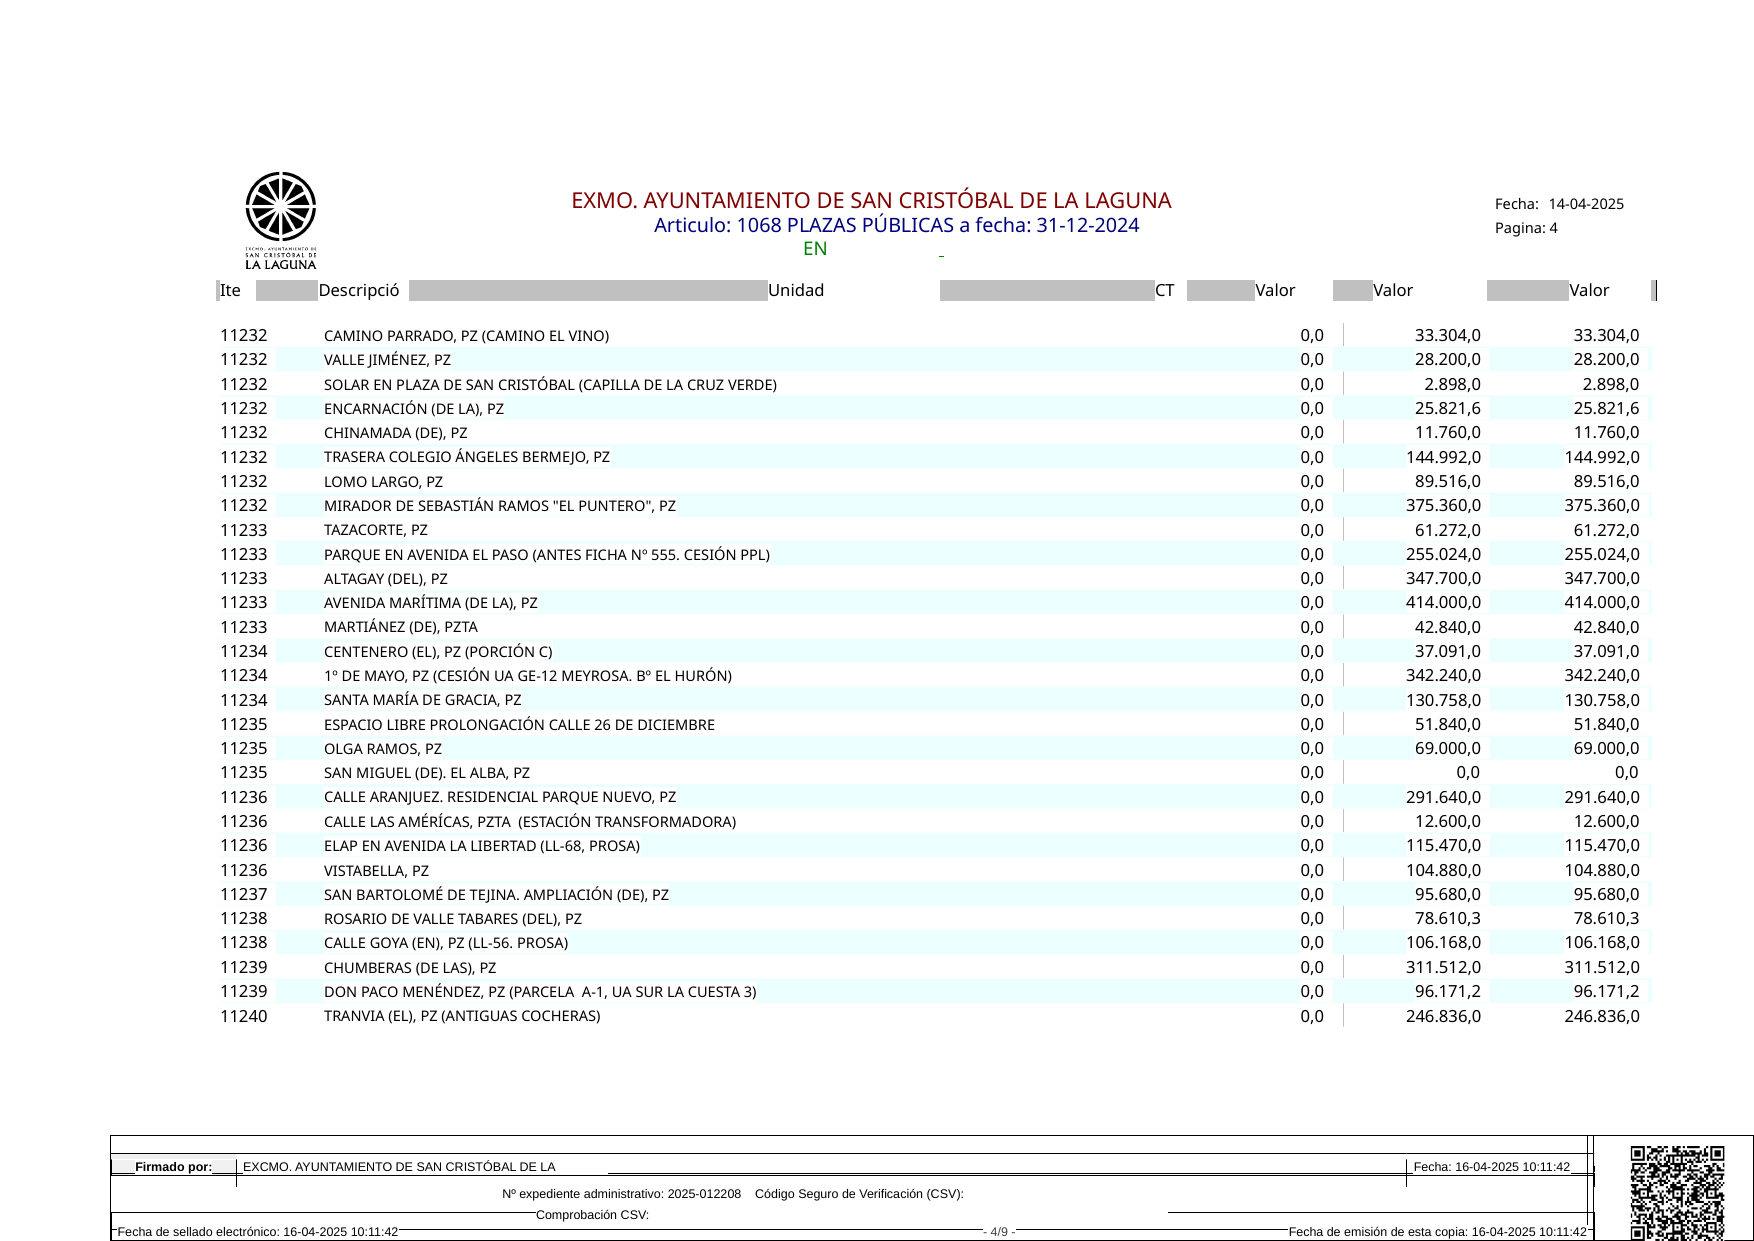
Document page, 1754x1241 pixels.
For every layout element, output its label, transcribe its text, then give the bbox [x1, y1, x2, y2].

text DON PACO MENÉNDEZ, PZ (PARCELA A-1, UA SUR LA CUESTA 3) [324, 982, 757, 1002]
text 106.168,00 [1564, 931, 1649, 954]
text 112397 [220, 980, 276, 1002]
text 69.000,00 [1415, 737, 1490, 759]
text 130.758,00 [1406, 688, 1490, 711]
text Firmado por: [135, 1159, 212, 1174]
text 0,00 [1300, 834, 1333, 856]
text 0,00 [1300, 469, 1333, 492]
text 11.760,00 [1573, 421, 1648, 443]
text SOLAR EN PLAZA DE SAN CRISTÓBAL (CAPILLA DE LA CRUZ VERDE) [324, 374, 777, 394]
text 51.840,00 [1573, 712, 1648, 735]
text 0,00 [1300, 688, 1333, 711]
text SAN MIGUEL (DE). EL ALBA, PZ [324, 763, 531, 783]
text 112322 [220, 372, 276, 395]
text Item [220, 278, 256, 301]
text 246.836,00 [1564, 1004, 1649, 1027]
text 112402 [220, 1004, 276, 1027]
text 112356 [220, 761, 276, 784]
text 0,00 [1300, 445, 1333, 468]
text 69.000,00 [1573, 737, 1648, 759]
text 342.240,00 [1564, 664, 1649, 686]
text 0,00 [1300, 712, 1333, 735]
text 112335 [220, 542, 276, 565]
text Fecha: [1495, 193, 1539, 213]
text 311.512,00 [1406, 956, 1490, 978]
text 0,00 [1300, 761, 1333, 784]
text 255.024,00 [1564, 542, 1649, 565]
text 112355 [220, 737, 276, 759]
text 255.024,00 [1406, 542, 1490, 565]
text 112364 [220, 810, 276, 832]
text PARQUE EN AVENIDA EL PASO (ANTES FICHA Nº 555. CESIÓN PPL) [324, 544, 771, 564]
text MIRADOR DE SEBASTIÁN RAMOS "EL PUNTERO", PZ [324, 496, 677, 516]
text 0,00 [1300, 494, 1333, 516]
text Pagina: 4 [1495, 217, 1558, 237]
text VISTABELLA, PZ [324, 860, 429, 880]
text 112395 [220, 956, 276, 978]
text 115.470,00 [1406, 834, 1490, 856]
text 414.000,00 [1564, 591, 1649, 613]
text 291.640,00 [1564, 785, 1649, 808]
text 78.610,32 [1573, 907, 1648, 929]
text 112369 [220, 858, 276, 881]
text ELAP EN AVENIDA LA LIBERTAD (LL-68, PROSA) [324, 836, 641, 856]
text CHINAMADA (DE), PZ [324, 423, 468, 443]
text 112349 [220, 688, 276, 711]
text 115.470,00 [1564, 834, 1649, 856]
text EXCMO. AYUNTAMIENTO DE SAN CRISTÓBAL DE LA LAGUNA [243, 1159, 608, 1175]
text 0,00 [1300, 1004, 1333, 1027]
text ENCARNACIÓN (DE LA), PZ [324, 398, 504, 418]
text ESPACIO LIBRE PROLONGACIÓN CALLE 26 DE DICIEMBRE [324, 714, 715, 734]
text 0,00 [1300, 883, 1333, 905]
text 33.304,00 [1573, 324, 1648, 346]
text 2.898,00 [1424, 372, 1490, 395]
text OLGA RAMOS, PZ [324, 739, 442, 759]
text CENTENERO (EL), PZ (PORCIÓN C) [324, 642, 553, 661]
text 61.272,00 [1415, 518, 1490, 541]
text 0,00 [1300, 956, 1333, 978]
text Nº expediente administrativo: 2025-012208 Código Seguro de Verificación (CSV): 75573A644622591B9A6186B7C32AD6A1 [502, 1187, 1201, 1202]
text 112363 [220, 785, 276, 808]
text TRANVIA (EL), PZ (ANTIGUAS COCHERAS) [324, 1006, 601, 1026]
text 0,00 [1300, 858, 1333, 881]
text 144.992,00 [1564, 445, 1649, 468]
text CALLE GOYA (EN), PZ (LL-56. PROSA) [324, 933, 568, 953]
text 112342 [220, 664, 276, 686]
text 112352 [220, 712, 276, 735]
text 0,00 [1300, 324, 1333, 346]
text 28.200,00 [1415, 348, 1490, 370]
text 246.836,00 [1406, 1004, 1490, 1027]
text ROSARIO DE VALLE TABARES (DEL), PZ [324, 909, 582, 929]
text 0,00 [1300, 810, 1333, 832]
text 0,00 [1300, 591, 1333, 613]
text 311.512,00 [1564, 956, 1649, 978]
text 0,00 [1300, 567, 1333, 589]
text CALLE LAS AMÉRÍCAS, PZTA (ESTACIÓN TRANSFORMADORA) [324, 812, 737, 832]
text 0,00 [1300, 639, 1333, 662]
text 112320 [220, 324, 276, 346]
text 12.600,00 [1573, 810, 1648, 832]
text 112368 [220, 834, 276, 856]
text 112328 [220, 469, 276, 492]
text 89.516,00 [1415, 469, 1490, 492]
text SANTA MARÍA DE GRACIA, PZ [324, 690, 522, 710]
text LOMO LARGO, PZ [324, 471, 443, 491]
text 375.360,00 [1564, 494, 1649, 516]
text 96.171,28 [1573, 980, 1648, 1002]
text 1º DE MAYO, PZ (CESIÓN UA GE-12 MEYROSA. Bº EL HURÓN) [324, 666, 732, 686]
text 78.610,32 [1415, 907, 1490, 929]
text 112339 [220, 615, 276, 638]
text 37.091,04 [1415, 639, 1490, 662]
text Fecha de sellado electrónico: 16-04-2025 10:11:42 [117, 1225, 399, 1239]
text 112388 [220, 931, 276, 954]
text 25.821,60 [1415, 397, 1490, 419]
text TAZACORTE, PZ [324, 520, 428, 540]
text 375.360,00 [1406, 494, 1490, 516]
text 130.758,00 [1564, 688, 1649, 711]
text 0,00 [1615, 761, 1648, 784]
text 112321 [220, 348, 276, 370]
text EXMO. AYUNTAMIENTO DE SAN CRISTÓBAL DE LA LAGUNA [571, 186, 1175, 215]
text 14-04-2025 [1548, 193, 1625, 213]
text 0,00 [1300, 348, 1333, 370]
text 0,00 [1300, 542, 1333, 565]
text MARTIÁNEZ (DE), PZTA [324, 617, 478, 637]
text 342.240,00 [1406, 664, 1490, 686]
text 112333 [220, 518, 276, 541]
text 33.304,00 [1415, 324, 1490, 346]
text 37.091,04 [1573, 639, 1648, 662]
text 89.516,00 [1573, 469, 1648, 492]
text 61.272,00 [1573, 518, 1648, 541]
text 2.898,00 [1583, 372, 1648, 395]
text 414.000,00 [1406, 591, 1490, 613]
text Descripción [318, 278, 409, 301]
text 0,00 [1300, 980, 1333, 1002]
text CAMINO PARRADO, PZ (CAMINO EL VINO) [324, 326, 609, 346]
text Unidad Administrativa [768, 278, 940, 301]
text 0,00 [1300, 615, 1333, 638]
text SAN BARTOLOMÉ DE TEJINA. AMPLIACIÓN (DE), PZ [324, 884, 669, 904]
text 42.840,00 [1573, 615, 1648, 638]
text Fecha: 16-04-2025 10:11:42 [1413, 1159, 1571, 1174]
text 0,00 [1300, 907, 1333, 929]
text 112341 [220, 639, 276, 662]
text Valor Neto [1569, 278, 1651, 301]
text 144.992,00 [1406, 445, 1490, 468]
text 104.880,00 [1564, 858, 1649, 881]
text 96.171,28 [1415, 980, 1490, 1002]
text 112337 [220, 567, 276, 589]
text AVENIDA MARÍTIMA (DE LA), PZ [324, 593, 538, 613]
text 112325 [220, 397, 276, 419]
text EN INVENTARIO [803, 235, 939, 260]
text 0,00 [1300, 421, 1333, 443]
text 0,00 [1300, 372, 1333, 395]
text 112380 [220, 907, 276, 929]
text 347.700,00 [1564, 567, 1649, 589]
text 104.880,00 [1406, 858, 1490, 881]
text 11.760,00 [1415, 421, 1490, 443]
text 12.600,00 [1415, 810, 1490, 832]
text VALLE JIMÉNEZ, PZ [324, 350, 451, 370]
text 112327 [220, 445, 276, 468]
text 106.168,00 [1406, 931, 1490, 954]
text - 4/9 - [983, 1225, 1016, 1239]
text 28.200,00 [1573, 348, 1648, 370]
text 0,00 [1300, 785, 1333, 808]
text 0,00 [1300, 518, 1333, 541]
text Articulo: 1068 PLAZAS PÚBLICAS a fecha: 31-12-2024 [654, 212, 1148, 238]
text 95.680,00 [1415, 883, 1490, 905]
text Valor Contable [1373, 278, 1487, 301]
text 0,00 [1300, 664, 1333, 686]
text 25.821,60 [1573, 397, 1648, 419]
text 112326 [220, 421, 276, 443]
text 0,00 [1456, 761, 1489, 784]
text 112375 [220, 883, 276, 905]
text CALLE ARANJUEZ. RESIDENCIAL PARQUE NUEVO, PZ [324, 787, 677, 807]
text 291.640,00 [1406, 785, 1490, 808]
text 0,00 [1300, 397, 1333, 419]
text ALTAGAY (DEL), PZ [324, 569, 448, 588]
text CTD [1155, 278, 1187, 301]
text TRASERA COLEGIO ÁNGELES BERMEJO, PZ [324, 447, 611, 467]
text 0,00 [1300, 931, 1333, 954]
text 51.840,00 [1415, 712, 1490, 735]
text Valor Real [1255, 278, 1333, 301]
text Comprobación CSV: https://sede.aytolalaguna.es//publico/documento/75573A644622591B9A6186B7C32AD6A1 . [536, 1208, 1168, 1223]
text Fecha de emisión de esta copia: 16-04-2025 10:11:42 [1288, 1225, 1588, 1239]
text 95.680,00 [1573, 883, 1648, 905]
text 112338 [220, 591, 276, 613]
text 42.840,00 [1415, 615, 1490, 638]
text 347.700,00 [1406, 567, 1490, 589]
text 112329 [220, 494, 276, 516]
text 0,00 [1300, 737, 1333, 759]
text CHUMBERAS (DE LAS), PZ [324, 957, 497, 977]
